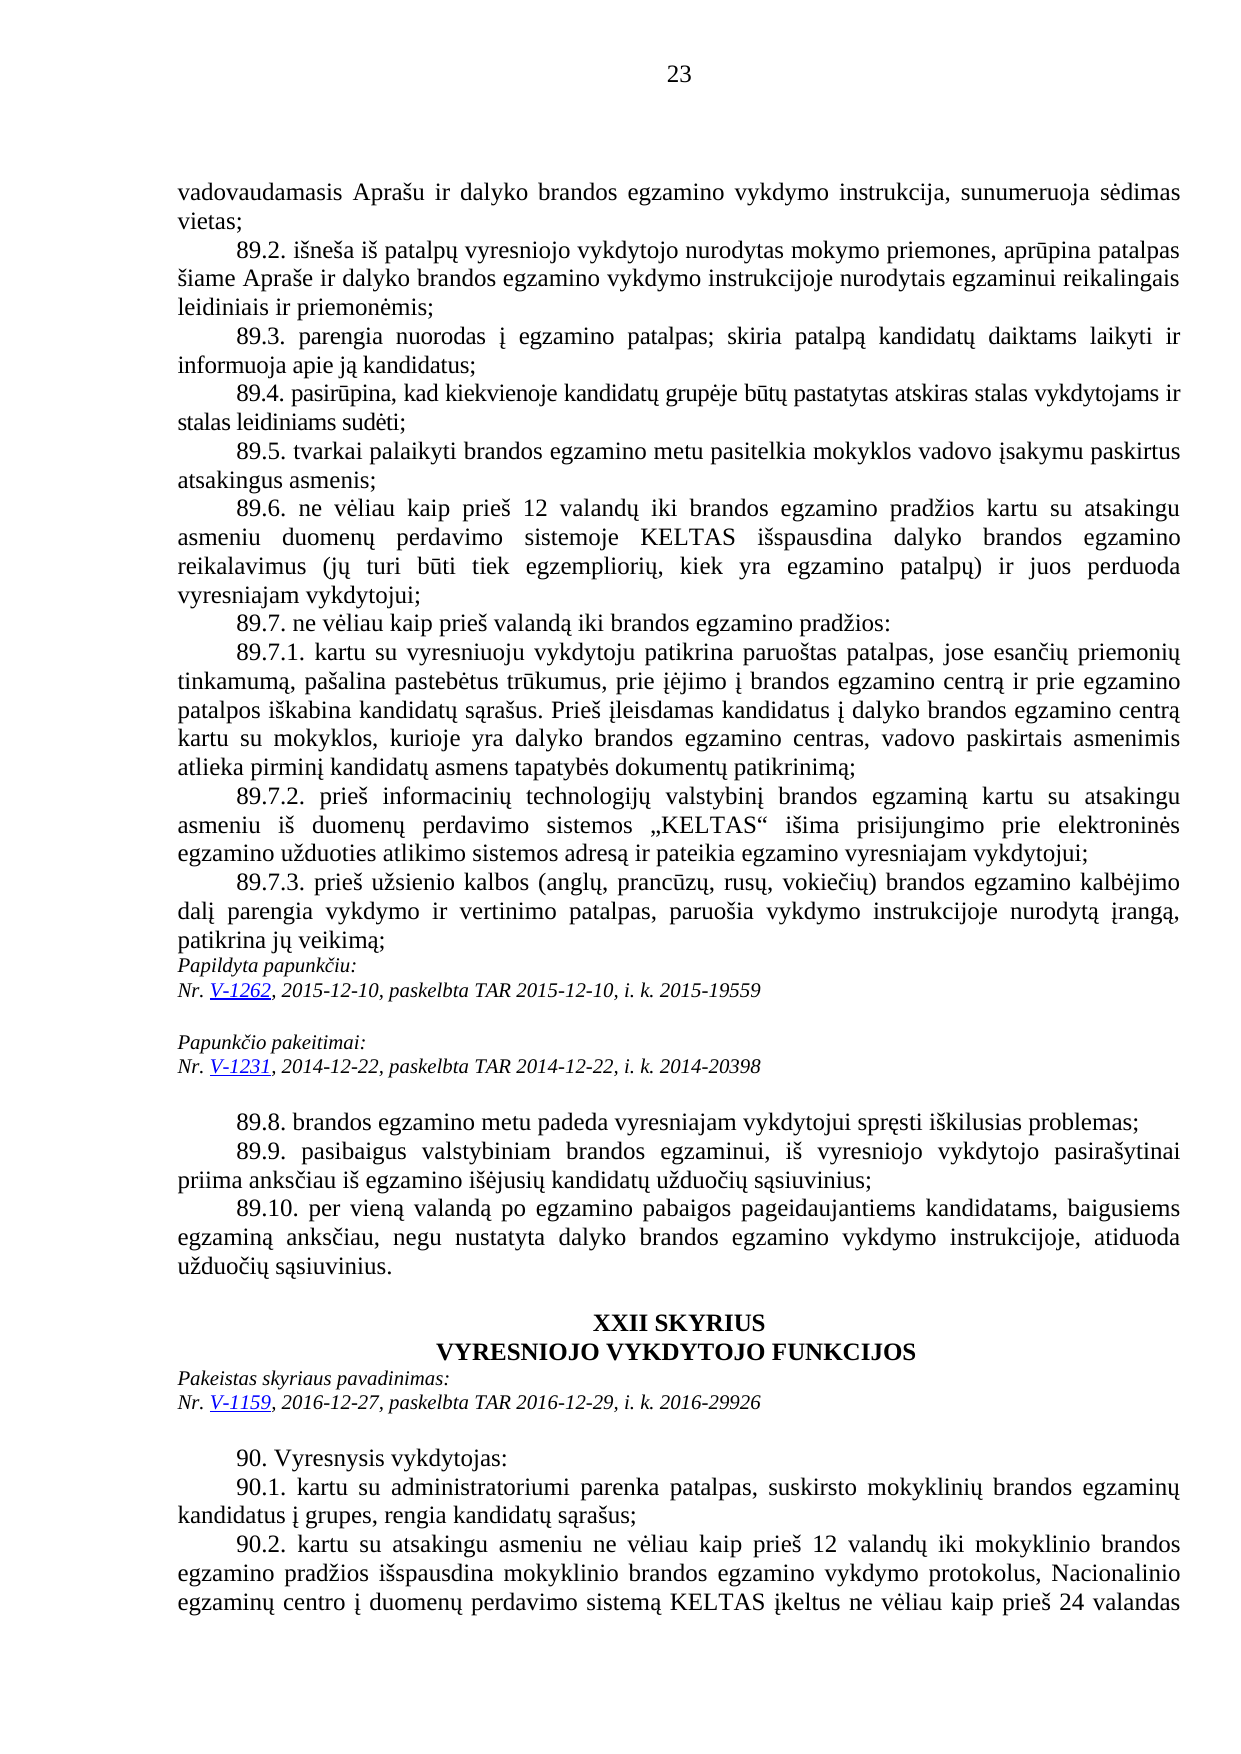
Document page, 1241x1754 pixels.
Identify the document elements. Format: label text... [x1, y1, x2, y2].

text 89.10. per vieną valandą po egzamino pabaigos pageidaujantiems kandidatams, baigusiems egzaminą anksčiau, negu nustatyta dalyko brandos egzamino vykdymo instrukcijoje, atiduoda užduočių sąsiuvinius. [177, 1193, 1181, 1280]
text 89.6. ne vėliau kaip prieš 12 valandų iki brandos egzamino pradžios kartu su atsakingu asmeniu duomenų perdavimo sistemoje KELTAS išspausdina dalyko brandos egzamino reikalavimus (jų turi būti tiek egzempliorių, kiek yra egzamino patalpų) ir juos perduoda vyresniajam vykdytojui; [177, 493, 1181, 608]
text vadovaudamasis Aprašu ir dalyko brandos egzamino vykdymo instrukcija, sunumeruoja sėdimas vietas; [177, 177, 1181, 235]
text 90. Vyresnysis vykdytojas: [177, 1443, 1181, 1472]
text 89.4. pasirūpina, kad kiekvienoje kandidatų grupėje būtų pastatytas atskiras stalas vykdytojams ir stalas leidiniams sudėti; [177, 378, 1181, 436]
text Papunkčio pakeitimai: [177, 1030, 1181, 1054]
text Nr. V-1159, 2016-12-27, paskelbta TAR 2016-12-29, i. k. 2016-29926 [177, 1390, 1181, 1414]
text Pakeistas skyriaus pavadinimas: [177, 1366, 1181, 1390]
text 89.7. ne vėliau kaip prieš valandą iki brandos egzamino pradžios: [177, 608, 1181, 637]
text 89.2. išneša iš patalpų vyresniojo vykdytojo nurodytas mokymo priemones, aprūpina patalpas šiame Apraše ir dalyko brandos egzamino vykdymo instrukcijoje nurodytais egzaminui reikalingais leidiniais ir priemonėmis; [177, 235, 1181, 321]
text Nr. V-1231, 2014-12-22, paskelbta TAR 2014-12-22, i. k. 2014-20398 [177, 1054, 1181, 1078]
text XXII SKYRIUS VYRESNIOJO VYKDYTOJO FUNKCIJOS [177, 1308, 1181, 1366]
text 89.8. brandos egzamino metu padeda vyresniajam vykdytojui spręsti iškilusias problemas; [177, 1107, 1181, 1136]
text 89.7.2. prieš informacinių technologijų valstybinį brandos egzaminą kartu su atsakingu asmeniu iš duomenų perdavimo sistemos „KELTAS“ išima prisijungimo prie elektroninės egzamino užduoties atlikimo sistemos adresą ir pateikia egzamino vyresniajam vykdytojui; [177, 781, 1181, 867]
text 90.1. kartu su administratoriumi parenka patalpas, suskirsto mokyklinių brandos egzaminų kandidatus į grupes, rengia kandidatų sąrašus; [177, 1472, 1181, 1529]
text 89.7.1. kartu su vyresniuoju vykdytoju patikrina paruoštas patalpas, jose esančių priemonių tinkamumą, pašalina pastebėtus trūkumus, prie įėjimo į brandos egzamino centrą ir prie egzamino patalpos iškabina kandidatų sąrašus. Prieš įleisdamas kandidatus į dalyko brandos egzamino centrą kartu su mokyklos, kurioje yra dalyko brandos egzamino centras, vadovo paskirtais asmenimis atlieka pirminį kandidatų asmens tapatybės dokumentų patikrinimą; [177, 637, 1181, 781]
text 90.2. kartu su atsakingu asmeniu ne vėliau kaip prieš 12 valandų iki mokyklinio brandos egzamino pradžios išspausdina mokyklinio brandos egzamino vykdymo protokolus, Nacionalinio egzaminų centro į duomenų perdavimo sistemą KELTAS įkeltus ne vėliau kaip prieš 24 valandas [177, 1529, 1181, 1615]
text 89.3. parengia nuorodas į egzamino patalpas; skiria patalpą kandidatų daiktams laikyti ir informuoja apie ją kandidatus; [177, 321, 1181, 378]
text Papildyta papunkčiu: [177, 953, 1181, 977]
text Nr. V-1262, 2015-12-10, paskelbta TAR 2015-12-10, i. k. 2015-19559 [177, 977, 1181, 1002]
text 89.5. tvarkai palaikyti brandos egzamino metu pasitelkia mokyklos vadovo įsakymu paskirtus atsakingus asmenis; [177, 436, 1181, 493]
text 89.9. pasibaigus valstybiniam brandos egzaminui, iš vyresniojo vykdytojo pasirašytinai priima anksčiau iš egzamino išėjusių kandidatų užduočių sąsiuvinius; [177, 1136, 1181, 1193]
text 89.7.3. prieš užsienio kalbos (anglų, prancūzų, rusų, vokiečių) brandos egzamino kalbėjimo dalį parengia vykdymo ir vertinimo patalpas, paruošia vykdymo instrukcijoje nurodytą įrangą, patikrina jų veikimą; [177, 867, 1181, 953]
